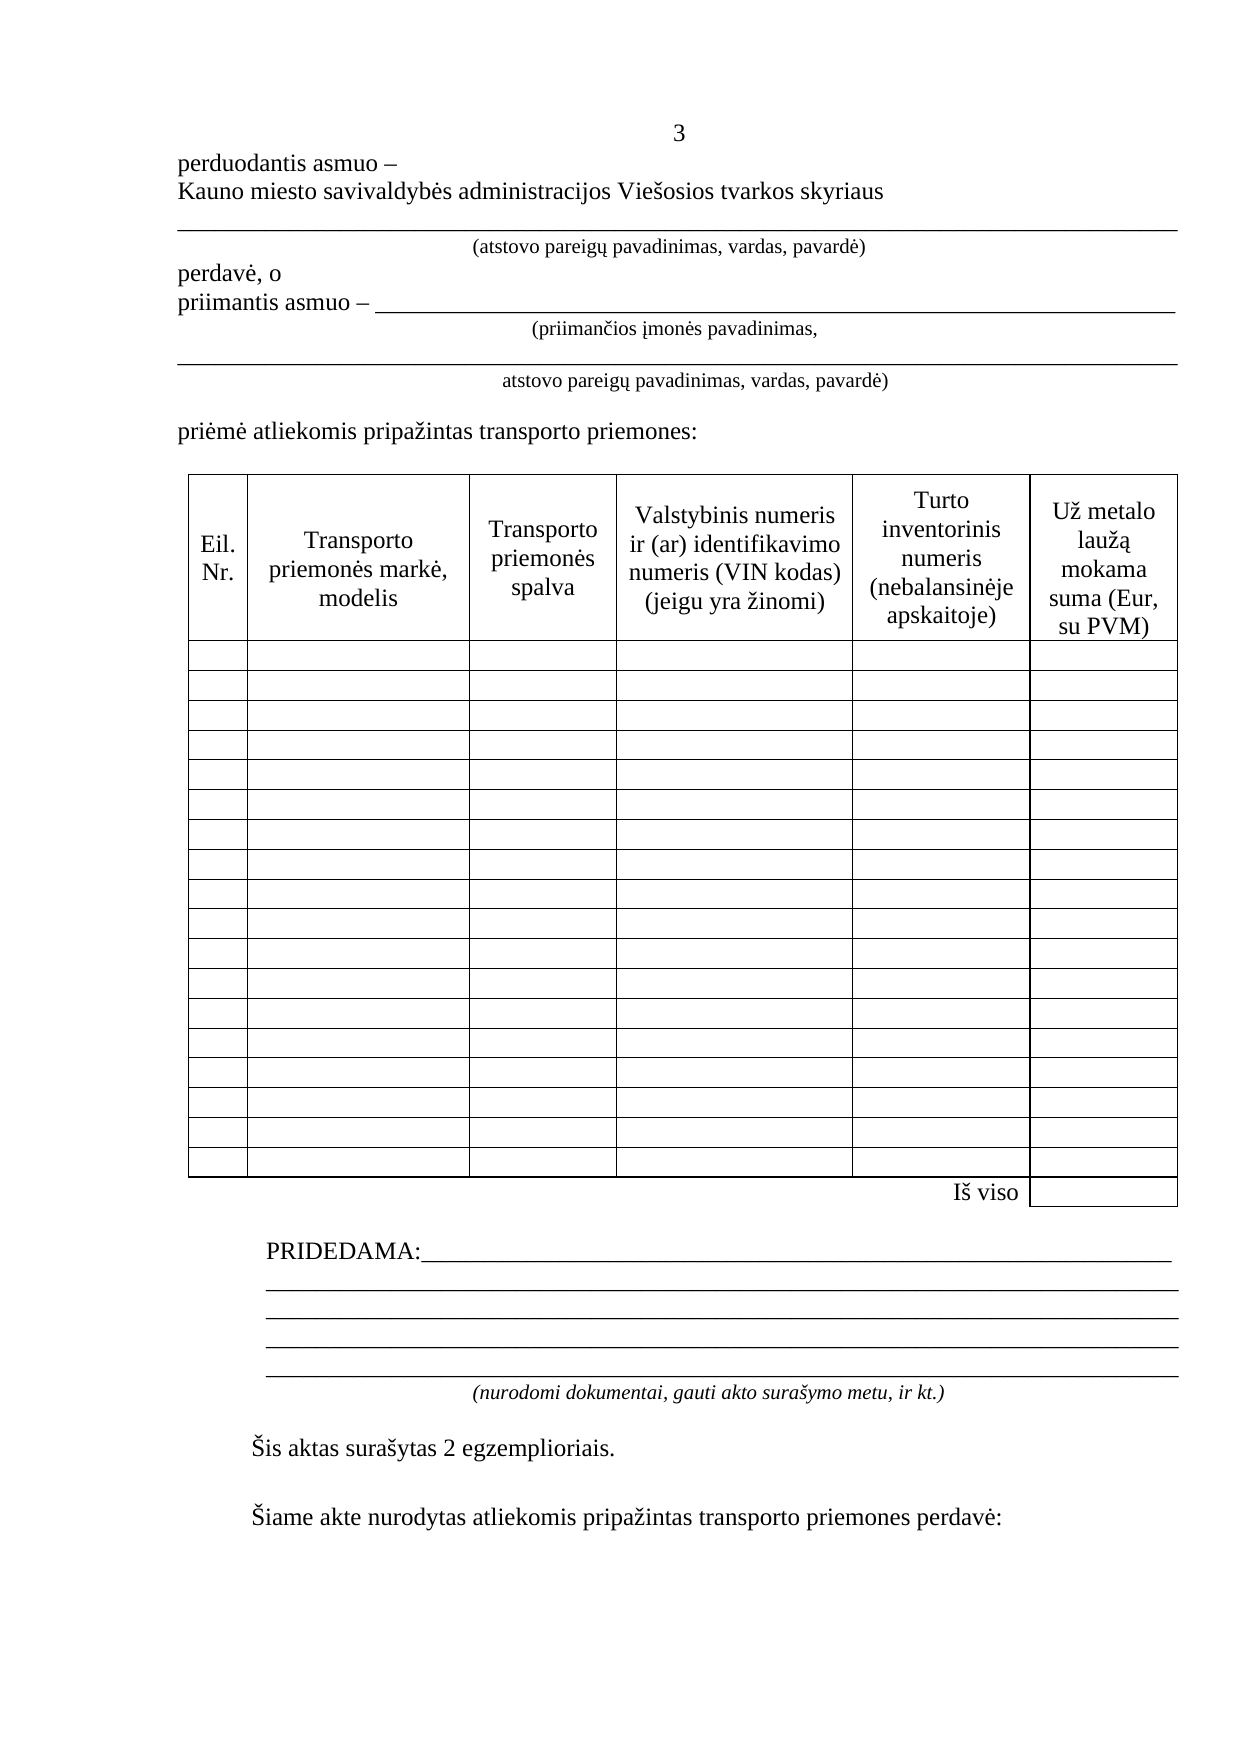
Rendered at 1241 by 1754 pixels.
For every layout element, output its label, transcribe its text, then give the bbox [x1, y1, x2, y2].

table_cell [189, 969, 247, 998]
table_cell [617, 939, 852, 968]
table_cell [853, 969, 1029, 998]
table_cell [1031, 850, 1177, 878]
table_cell [617, 1148, 852, 1176]
table_cell [470, 641, 616, 670]
table_cell [189, 1058, 247, 1087]
table_cell [617, 969, 852, 998]
table_cell [470, 969, 616, 998]
table_cell [617, 820, 852, 849]
table_cell [470, 1058, 616, 1087]
text ________________________________________________________________________________ [177, 339, 1181, 368]
table_cell [189, 880, 247, 908]
text _________________________________________________________________________ [177, 1265, 1181, 1293]
text (atstovo pareigų pavadinimas, vardas, pavardė) [177, 234, 1181, 258]
text ___________________________________________________________________________________________________________________________________________________________________________________________________________________________ [266, 1293, 1181, 1380]
table_cell [189, 909, 247, 938]
table_cell [248, 880, 469, 908]
table_cell [248, 1029, 469, 1057]
table_cell [853, 760, 1029, 789]
table_cell [1031, 671, 1177, 700]
table_cell [617, 790, 852, 819]
table_cell [248, 760, 469, 789]
text Šis aktas surašytas 2 egzemplioriais. [177, 1433, 1181, 1461]
table_cell [853, 1118, 1029, 1147]
table_cell [617, 1029, 852, 1057]
table_cell [853, 939, 1029, 968]
text perdavė, o [177, 258, 1181, 287]
table_cell [470, 701, 616, 729]
table_cell [1031, 1148, 1177, 1176]
table_cell [248, 731, 469, 759]
table_cell Iš viso [469, 1178, 1029, 1206]
table_cell [470, 1029, 616, 1057]
table_cell [189, 641, 247, 670]
table_cell [1031, 1178, 1177, 1206]
table_cell [853, 641, 1029, 670]
table_cell [470, 671, 616, 700]
table_cell [617, 1058, 852, 1087]
table_cell [189, 760, 247, 789]
table_cell [617, 731, 852, 759]
table_cell [470, 939, 616, 968]
text perduodantis asmuo – [177, 148, 1181, 176]
table_cell [189, 1088, 247, 1117]
table_cell [189, 820, 247, 849]
table_cell [470, 820, 616, 849]
table_cell [248, 850, 469, 878]
table_cell [1031, 1118, 1177, 1147]
table_cell [853, 999, 1029, 1027]
table_cell [470, 1088, 616, 1117]
table_cell [189, 850, 247, 878]
table_cell [1031, 1058, 1177, 1087]
table_cell [470, 1118, 616, 1147]
table_cell [189, 701, 247, 729]
table_header Valstybinis numeris ir (ar) identifikavimo numeris (VIN kodas) (jeigu yra žinomi) [617, 475, 852, 640]
table_cell [189, 1118, 247, 1147]
table_cell [617, 909, 852, 938]
text (nurodomi dokumentai, gauti akto surašymo metu, ir kt.) [177, 1380, 1181, 1404]
table_cell [853, 880, 1029, 908]
table_cell [248, 969, 469, 998]
table_cell [248, 790, 469, 819]
table_header Transporto priemonės markė, modelis [248, 475, 469, 640]
table_cell [248, 701, 469, 729]
table_cell [617, 641, 852, 670]
table_cell [617, 850, 852, 878]
table_cell [1031, 880, 1177, 908]
table_cell [617, 999, 852, 1027]
text Šiame akte nurodytas atliekomis pripažintas transporto priemones perdavė: [177, 1502, 1181, 1531]
table_cell [189, 671, 247, 700]
table_cell [617, 671, 852, 700]
text atstovo pareigų pavadinimas, vardas, pavardė) [177, 368, 1181, 392]
table_cell [470, 731, 616, 759]
table_cell [470, 880, 616, 908]
table_cell [248, 641, 469, 670]
table_cell [853, 1029, 1029, 1057]
table_cell [248, 1058, 469, 1087]
text ________________________________________________________________________________ [177, 205, 1181, 234]
table_cell [853, 1088, 1029, 1117]
table_cell [853, 850, 1029, 878]
table_cell [470, 909, 616, 938]
table_cell [853, 701, 1029, 729]
table_cell [1031, 1088, 1177, 1117]
table_cell [189, 1178, 247, 1206]
table_cell [189, 939, 247, 968]
table_cell [248, 1118, 469, 1147]
table_cell [617, 880, 852, 908]
table_cell [189, 999, 247, 1027]
text priimantis asmuo – ________________________________________________________________ [177, 287, 1181, 315]
table_cell [248, 1088, 469, 1117]
text PRIDEDAMA:____________________________________________________________ [177, 1236, 1181, 1265]
table_cell [470, 760, 616, 789]
table_cell [1031, 1029, 1177, 1057]
table_header Transporto priemonės spalva [470, 475, 616, 640]
table_cell [248, 909, 469, 938]
table_cell [1031, 939, 1177, 968]
table_cell [853, 790, 1029, 819]
table_cell [470, 850, 616, 878]
text priėmė atliekomis pripažintas transporto priemones: [177, 416, 1181, 445]
table_cell [1031, 790, 1177, 819]
table_cell [1031, 969, 1177, 998]
table_cell [189, 790, 247, 819]
table_cell [470, 790, 616, 819]
table_header Turto inventorinis numeris (nebalansinėje apskaitoje) [853, 475, 1029, 640]
table_header Už metalo laužą mokama suma (Eur, su PVM) [1031, 475, 1177, 640]
table_cell [248, 939, 469, 968]
table_cell [853, 1058, 1029, 1087]
text (priimančios įmonės pavadinimas, [177, 315, 1181, 339]
table_cell [853, 731, 1029, 759]
table_cell [1031, 641, 1177, 670]
table_cell [617, 1118, 852, 1147]
table_cell [1031, 999, 1177, 1027]
table_cell [189, 1148, 247, 1176]
table_cell [853, 820, 1029, 849]
table_header Eil. Nr. [189, 475, 247, 640]
table_cell [853, 1148, 1029, 1176]
table_cell [189, 731, 247, 759]
table_cell [248, 1148, 469, 1176]
table_cell [853, 671, 1029, 700]
table_cell [1031, 731, 1177, 759]
table_cell [470, 1148, 616, 1176]
table_cell [1031, 820, 1177, 849]
table_cell [853, 909, 1029, 938]
table_cell [248, 671, 469, 700]
table_cell [470, 999, 616, 1027]
table_cell [189, 1029, 247, 1057]
table_cell [617, 701, 852, 729]
table_cell [1031, 909, 1177, 938]
table_cell [1031, 701, 1177, 729]
text Kauno miesto savivaldybės administracijos Viešosios tvarkos skyriaus [177, 176, 1181, 205]
table_cell [248, 820, 469, 849]
table_cell [248, 999, 469, 1027]
table_cell [617, 760, 852, 789]
table_cell [1031, 760, 1177, 789]
table_cell [617, 1088, 852, 1117]
table_cell [248, 1178, 469, 1206]
